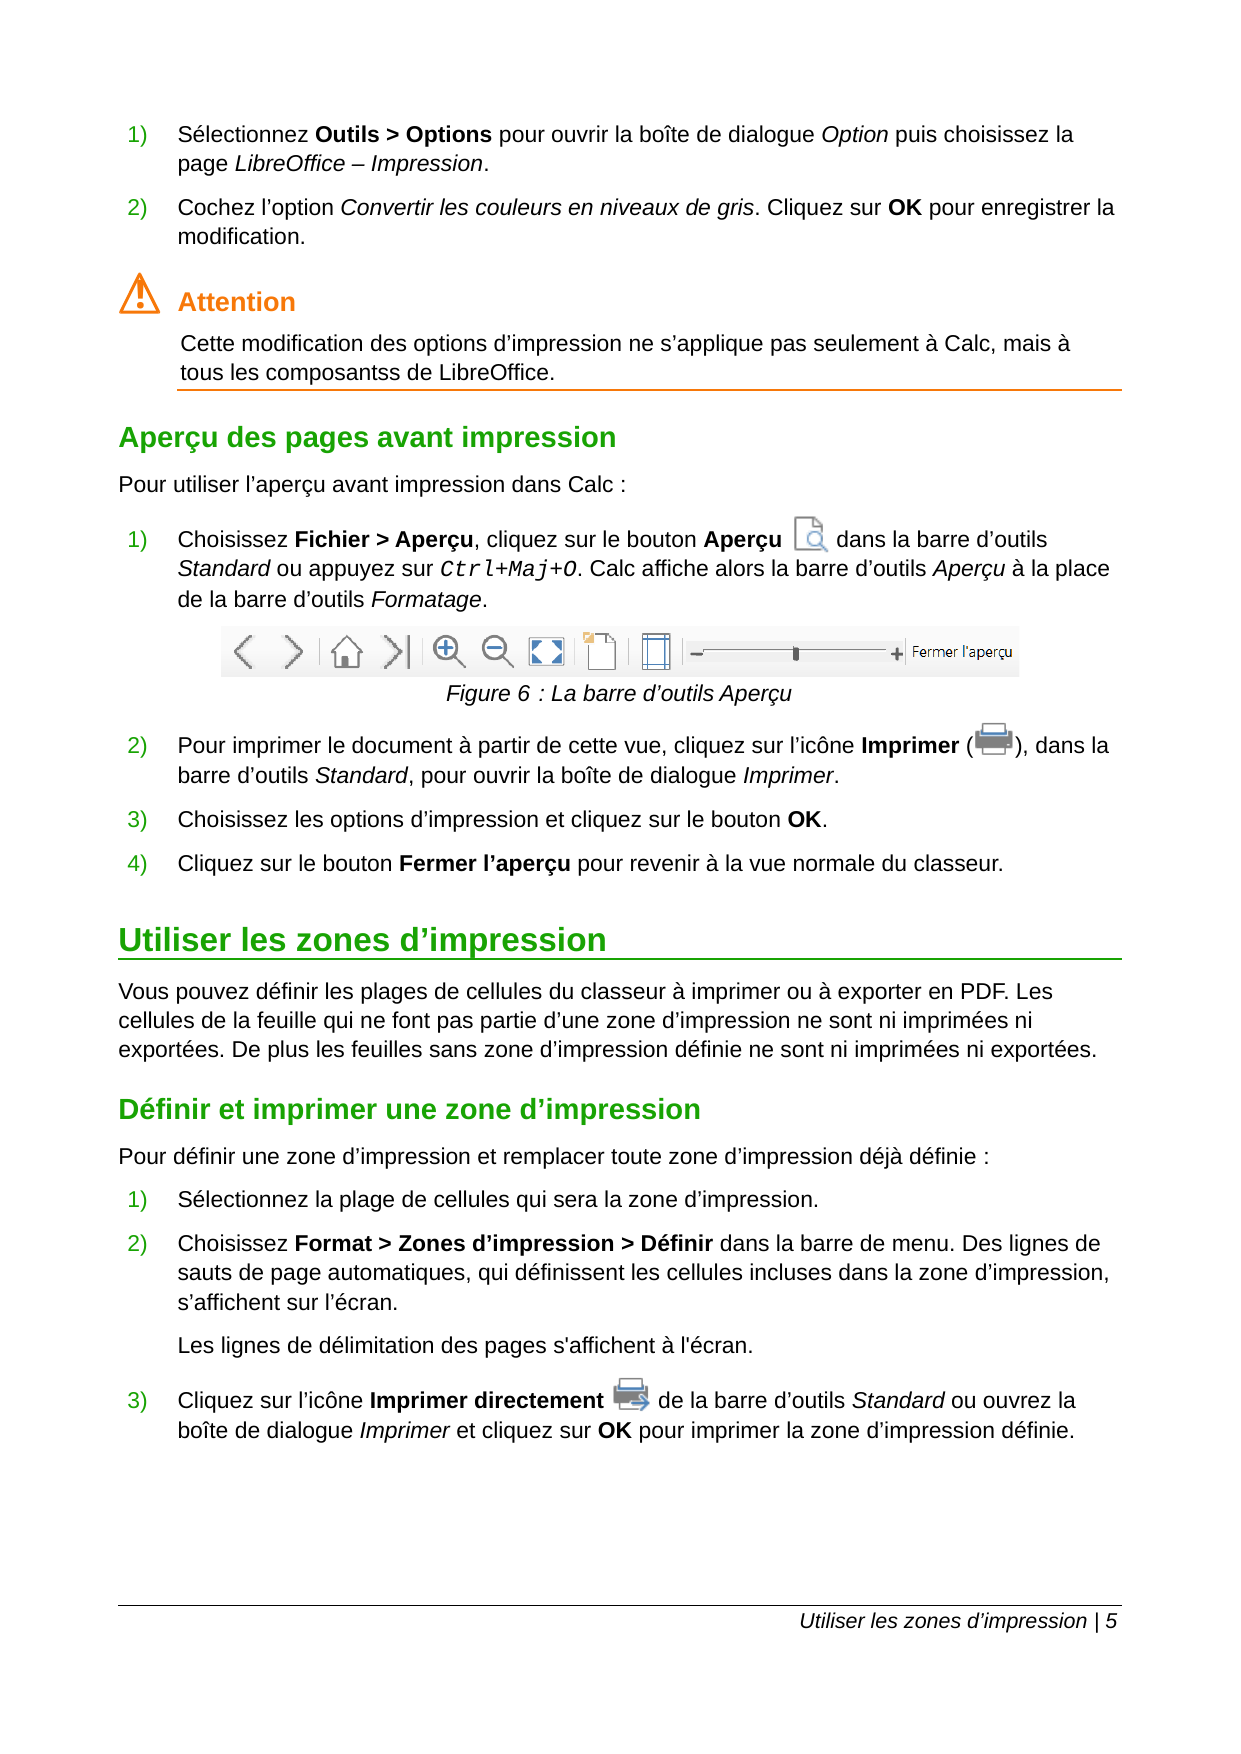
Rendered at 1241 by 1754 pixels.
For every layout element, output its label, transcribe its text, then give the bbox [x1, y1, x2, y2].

text Pour définir une zone d’impression et remplacer toute zone d’impression déjà définie : [118, 1140, 1122, 1169]
picture [973, 718, 1015, 760]
list Sélectionnez la plage de cellules qui sera la zone d’impression. [148, 1183, 1122, 1213]
list Cliquez sur le bouton Fermer l’aperçu pour revenir à la vue normale du classeur. [148, 847, 1122, 876]
list Les lignes de délimitation des pages s'affichent à l'écran. [148, 1329, 1122, 1358]
text Cette modification des options d’impression ne s’applique pas seulement à Calc, mais à tous les composantss de LibreOffice. [177, 324, 1122, 389]
list Pour imprimer le document à partir de cette vue, cliquez sur l’icône Imprimer (), dans la barre d’outils Standard, pour ouvrir la boîte de dialogue Imprimer. [148, 718, 1122, 789]
list Sélectionnez Outils > Options pour ouvrir la boîte de dialogue Option puis choisissez la page LibreOffice – Impression. [148, 118, 1122, 176]
picture [221, 626, 1020, 677]
text Pour utiliser l’aperçu avant impression dans Calc : [118, 469, 1122, 498]
list Cliquez sur l’icône Imprimer directement de la barre d’outils Standard ou ouvrez la boîte de dialogue Imprimer et cliquez sur OK pour imprimer la zone d’impression définie. [148, 1373, 1122, 1444]
subtitle Définir et imprimer une zone d’impression [118, 1092, 1122, 1125]
list Cochez l’option Convertir les couleurs en niveaux de gris. Cliquez sur OK pour enregistrer la modification. [148, 191, 1122, 249]
picture [788, 512, 830, 554]
subtitle Utiliser les zones d’impression [118, 920, 1122, 958]
list Choisissez Fichier > Aperçu, cliquez sur le bouton Aperçu dans la barre d’outils Standard ou appuyez sur Ctrl+Maj+O. Calc affiche alors la barre d’outils Aperçu à la place de la barre d’outils Formatage. [148, 512, 1122, 612]
list Choisissez les options d’impression et cliquez sur le bouton OK. [148, 803, 1122, 832]
picture [610, 1373, 652, 1415]
text Figure 6 : La barre d’outils Aperçu [118, 677, 1122, 706]
text Vous pouvez définir les plages de cellules du classeur à imprimer ou à exporter en PDF. Les cellules de la feuille qui ne font pas partie d’une zone d’impression ne sont ni imprimées ni exportées. De plus les feuilles sans zone d’impression définie ne sont ni imprimées ni exportées. [118, 975, 1122, 1062]
list Attention [118, 271, 1122, 317]
subtitle Aperçu des pages avant impression [118, 421, 1122, 454]
list Choisissez Format > Zones d’impression > Définir dans la barre de menu. Des lignes de sauts de page automatiques, qui définissent les cellules incluses dans la zone d’impression, s’affichent sur l’écran. [148, 1227, 1122, 1315]
